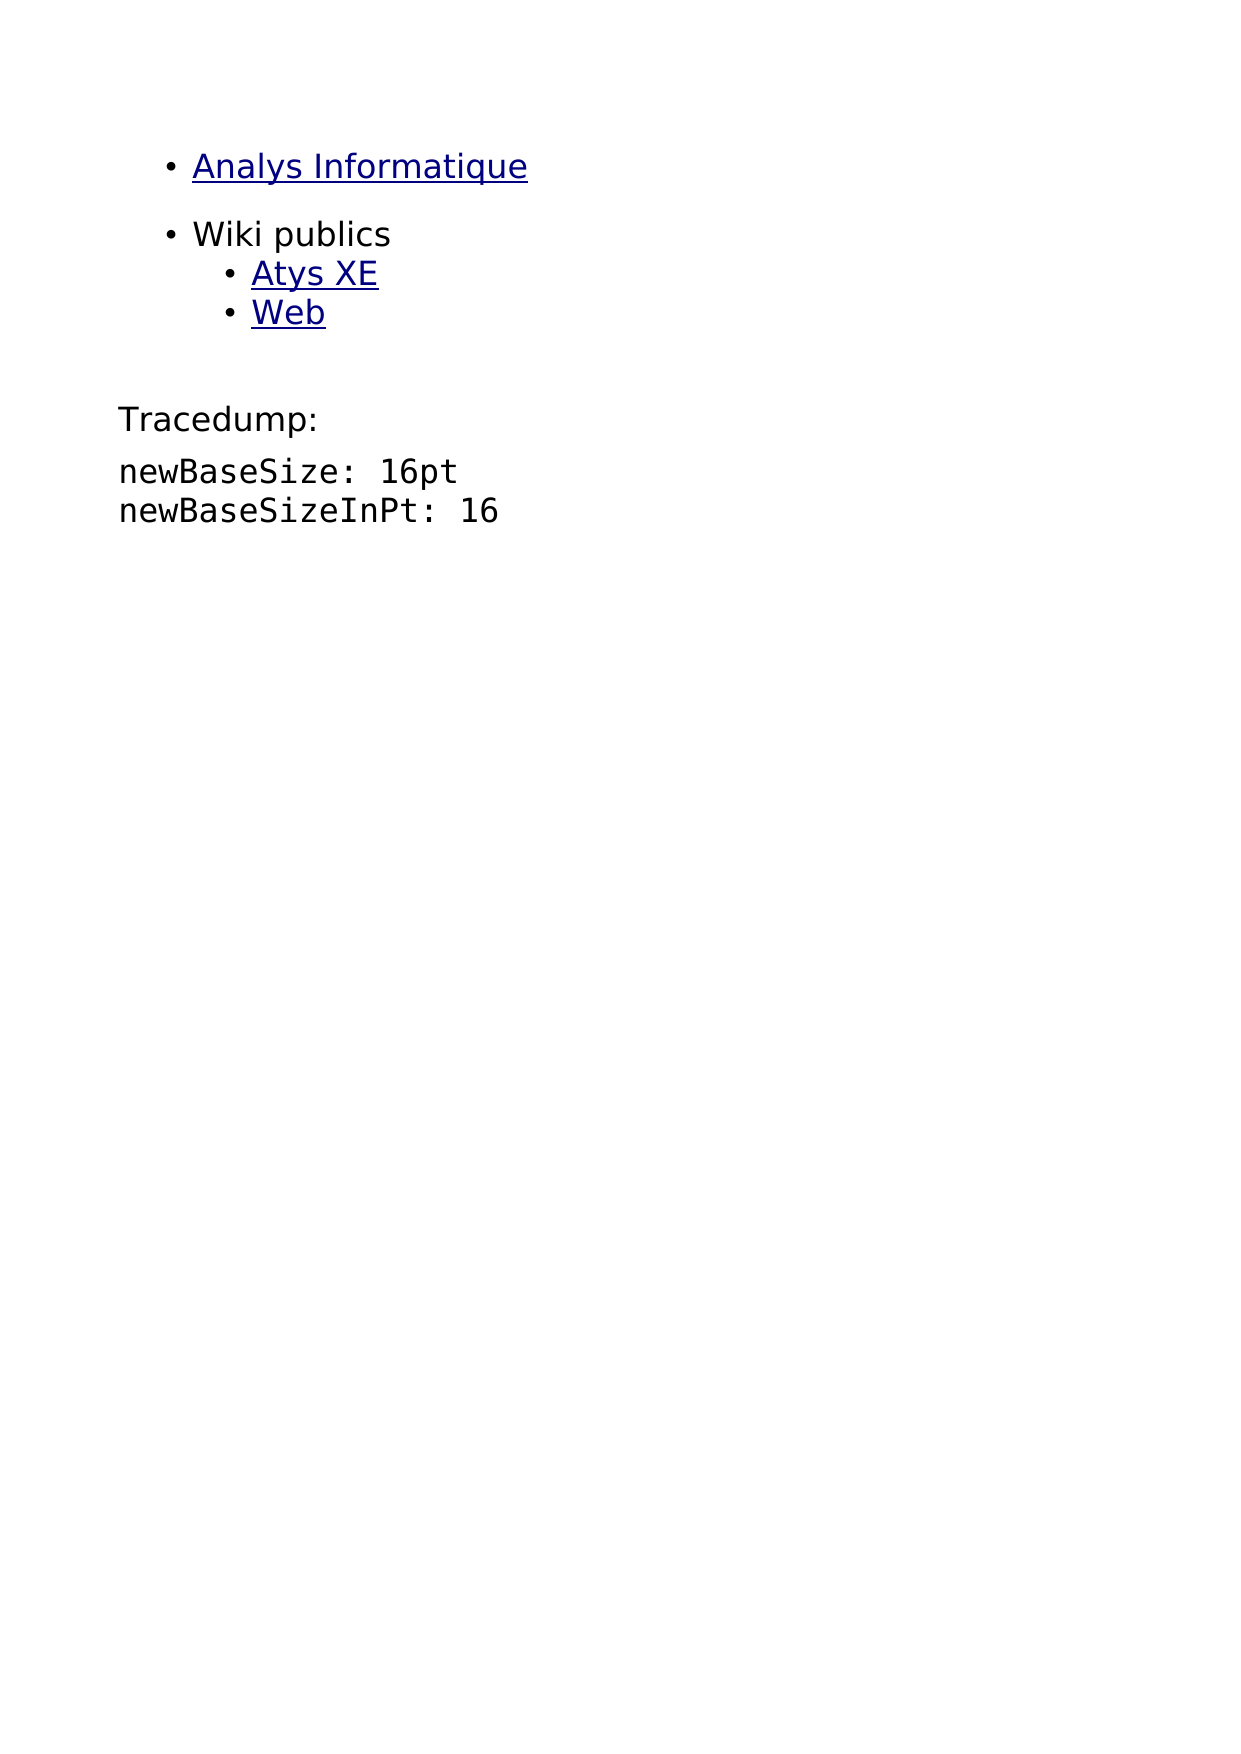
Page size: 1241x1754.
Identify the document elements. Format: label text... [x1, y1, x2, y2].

list Web [236, 294, 1122, 332]
list Atys XE [236, 255, 1122, 294]
list Wiki publics [177, 216, 1122, 255]
text newBaseSize: 16pt newBaseSizeInPt: 16 [118, 452, 1122, 530]
list Analys Informatique [177, 148, 1122, 186]
text Tracedump: [118, 362, 1122, 440]
